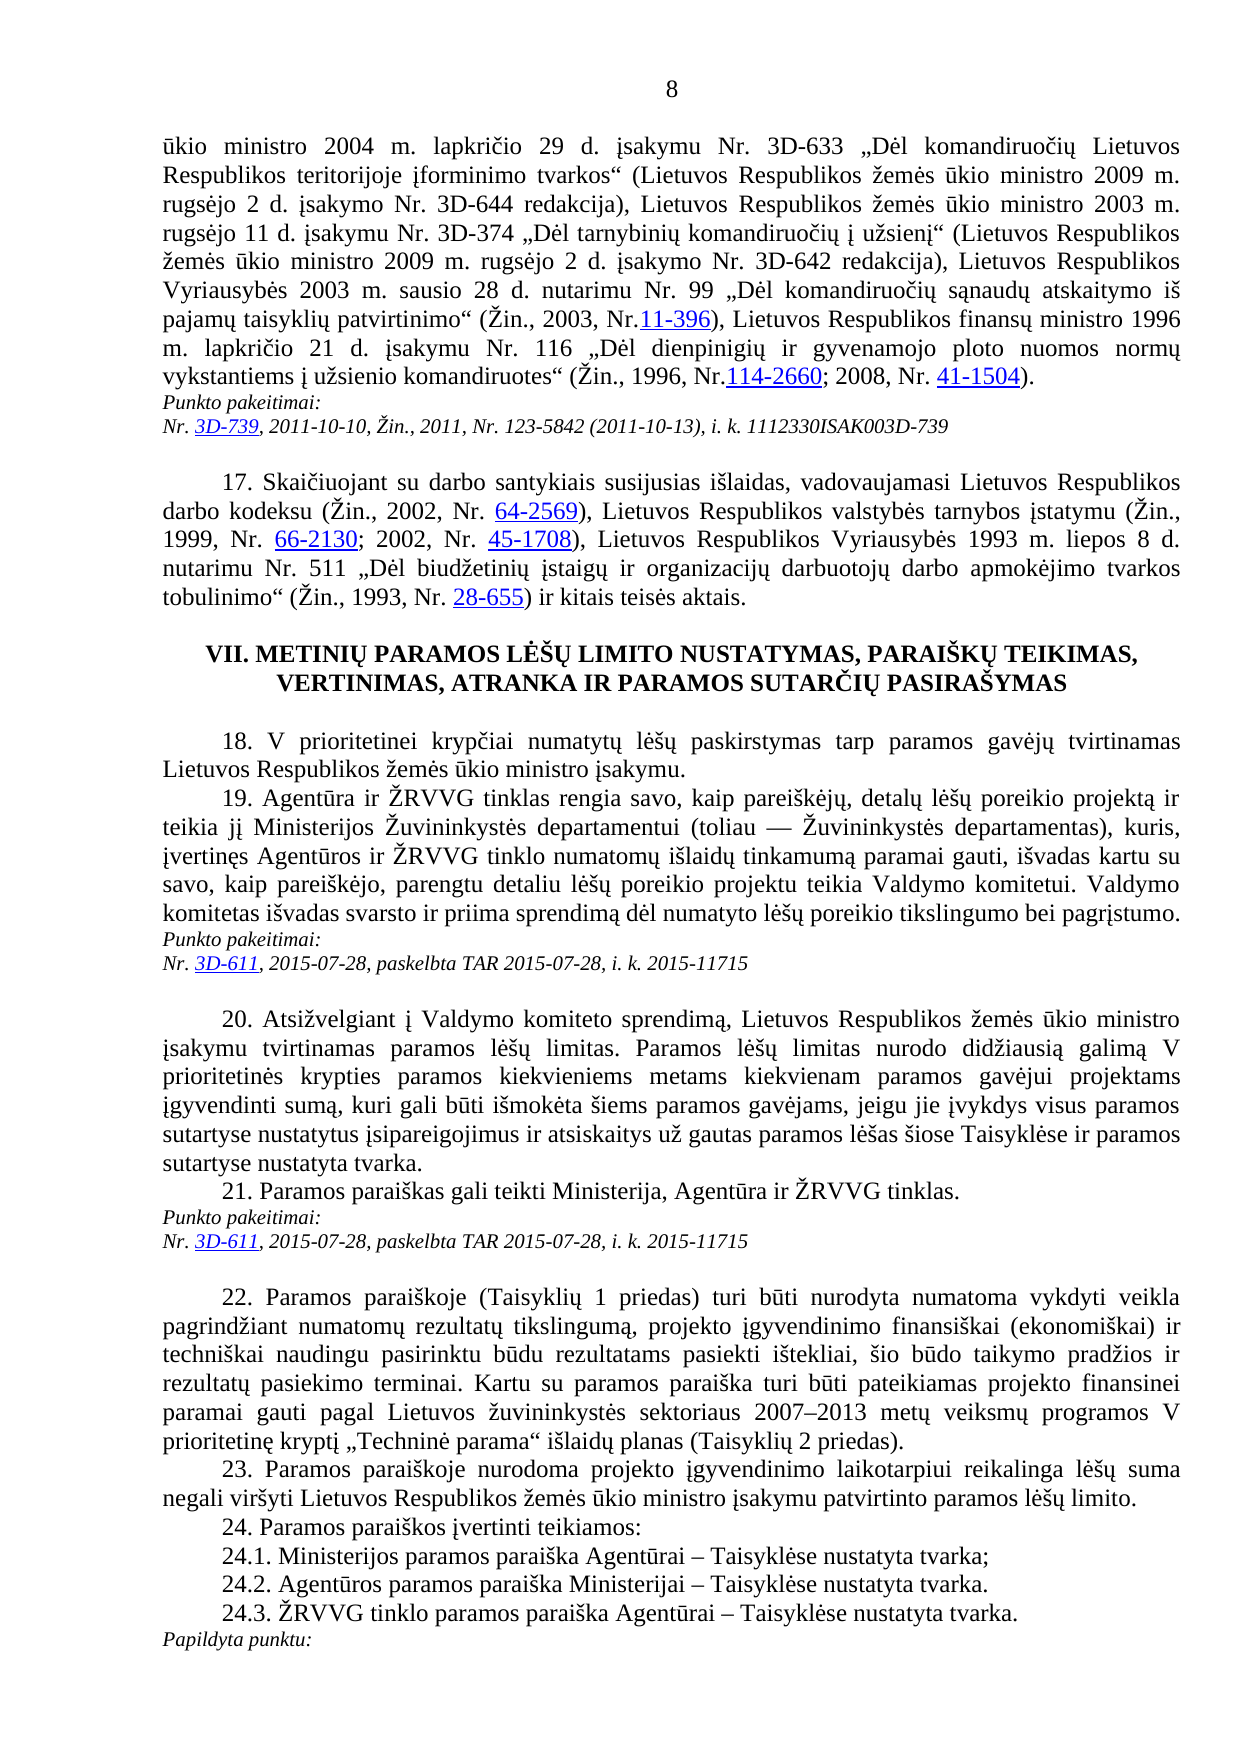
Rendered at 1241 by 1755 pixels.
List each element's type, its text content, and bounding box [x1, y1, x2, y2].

text 17. Skaičiuojant su darbo santykiais susijusias išlaidas, vadovaujamasi Lietuvos Respublikos darbo kodeksu (Žin., 2002, Nr. 64-2569), Lietuvos Respublikos valstybės tarnybos įstatymu (Žin., 1999, Nr. 66-2130; 2002, Nr. 45-1708), Lietuvos Respublikos Vyriausybės 1993 m. liepos 8 d. nutarimu Nr. 511 „Dėl biudžetinių įstaigų ir organizacijų darbuotojų darbo apmokėjimo tvarkos tobulinimo“ (Žin., 1993, Nr. 28-655) ir kitais teisės aktais. [162, 467, 1181, 611]
text Papildyta punktu: [162, 1627, 1181, 1651]
text Nr. 3D-739, 2011-10-10, Žin., 2011, Nr. 123-5842 (2011-10-13), i. k. 1112330ISAK003D-739 [162, 414, 1181, 438]
text 24.2. Agentūros paramos paraiška Ministerijai – Taisyklėse nustatyta tvarka. [162, 1569, 1181, 1598]
text 20. Atsižvelgiant į Valdymo komiteto sprendimą, Lietuvos Respublikos žemės ūkio ministro įsakymu tvirtinamas paramos lėšų limitas. Paramos lėšų limitas nurodo didžiausią galimą V prioritetinės krypties paramos kiekvieniems metams kiekvienam paramos gavėjui projektams įgyvendinti sumą, kuri gali būti išmokėta šiems paramos gavėjams, jeigu jie įvykdys visus paramos sutartyse nustatytus įsipareigojimus ir atsiskaitys už gautas paramos lėšas šiose Taisyklėse ir paramos sutartyse nustatyta tvarka. [162, 1004, 1181, 1176]
text 18. V prioritetinei krypčiai numatytų lėšų paskirstymas tarp paramos gavėjų tvirtinamas Lietuvos Respublikos žemės ūkio ministro įsakymu. [162, 726, 1181, 783]
text Nr. 3D-611, 2015-07-28, paskelbta TAR 2015-07-28, i. k. 2015-11715 [162, 1229, 1181, 1253]
text Nr. 3D-611, 2015-07-28, paskelbta TAR 2015-07-28, i. k. 2015-11715 [162, 951, 1181, 975]
text 19. Agentūra ir ŽRVVG tinklas rengia savo, kaip pareiškėjų, detalų lėšų poreikio projektą ir teikia jį Ministerijos Žuvininkystės departamentui (toliau — Žuvininkystės departamentas), kuris, įvertinęs Agentūros ir ŽRVVG tinklo numatomų išlaidų tinkamumą paramai gauti, išvadas kartu su savo, kaip pareiškėjo, parengtu detaliu lėšų poreikio projektu teikia Valdymo komitetui. Valdymo komitetas išvadas svarsto ir priima sprendimą dėl numatyto lėšų poreikio tikslingumo bei pagrįstumo. [162, 783, 1181, 927]
text VII. METINIŲ PARAMOS LĖŠŲ LIMITO NUSTATYMAS, PARAIŠKŲ TEIKIMAS, VERTINIMAS, ATRANKA IR PARAMOS SUTARČIŲ PASIRAŠYMAS [162, 639, 1181, 697]
text Punkto pakeitimai: [162, 1205, 1181, 1229]
text 24. Paramos paraiškos įvertinti teikiamos: [162, 1512, 1181, 1541]
text Punkto pakeitimai: [162, 927, 1181, 951]
text 21. Paramos paraiškas gali teikti Ministerija, Agentūra ir ŽRVVG tinklas. [162, 1176, 1181, 1205]
text Punkto pakeitimai: [162, 390, 1181, 414]
text ūkio ministro 2004 m. lapkričio 29 d. įsakymu Nr. 3D-633 „Dėl komandiruočių Lietuvos Respublikos teritorijoje įforminimo tvarkos“ (Lietuvos Respublikos žemės ūkio ministro 2009 m. rugsėjo 2 d. įsakymo Nr. 3D-644 redakcija), Lietuvos Respublikos žemės ūkio ministro 2003 m. rugsėjo 11 d. įsakymu Nr. 3D-374 „Dėl tarnybinių komandiruočių į užsienį“ (Lietuvos Respublikos žemės ūkio ministro 2009 m. rugsėjo 2 d. įsakymo Nr. 3D-642 redakcija), Lietuvos Respublikos Vyriausybės 2003 m. sausio 28 d. nutarimu Nr. 99 „Dėl komandiruočių sąnaudų atskaitymo iš pajamų taisyklių patvirtinimo“ (Žin., 2003, Nr.11-396), Lietuvos Respublikos finansų ministro 1996 m. lapkričio 21 d. įsakymu Nr. 116 „Dėl dienpinigių ir gyvenamojo ploto nuomos normų vykstantiems į užsienio komandiruotes“ (Žin., 1996, Nr.114-2660; 2008, Nr. 41-1504). [162, 131, 1181, 390]
text 24.3. ŽRVVG tinklo paramos paraiška Agentūrai – Taisyklėse nustatyta tvarka. [162, 1598, 1181, 1627]
text 23. Paramos paraiškoje nurodoma projekto įgyvendinimo laikotarpiui reikalinga lėšų suma negali viršyti Lietuvos Respublikos žemės ūkio ministro įsakymu patvirtinto paramos lėšų limito. [162, 1454, 1181, 1512]
text 22. Paramos paraiškoje (Taisyklių 1 priedas) turi būti nurodyta numatoma vykdyti veikla pagrindžiant numatomų rezultatų tikslingumą, projekto įgyvendinimo finansiškai (ekonomiškai) ir techniškai naudingu pasirinktu būdu rezultatams pasiekti ištekliai, šio būdo taikymo pradžios ir rezultatų pasiekimo terminai. Kartu su paramos paraiška turi būti pateikiamas projekto finansinei paramai gauti pagal Lietuvos žuvininkystės sektoriaus 2007–2013 metų veiksmų programos V prioritetinę kryptį „Techninė parama“ išlaidų planas (Taisyklių 2 priedas). [162, 1282, 1181, 1454]
text 24.1. Ministerijos paramos paraiška Agentūrai – Taisyklėse nustatyta tvarka; [162, 1541, 1181, 1569]
